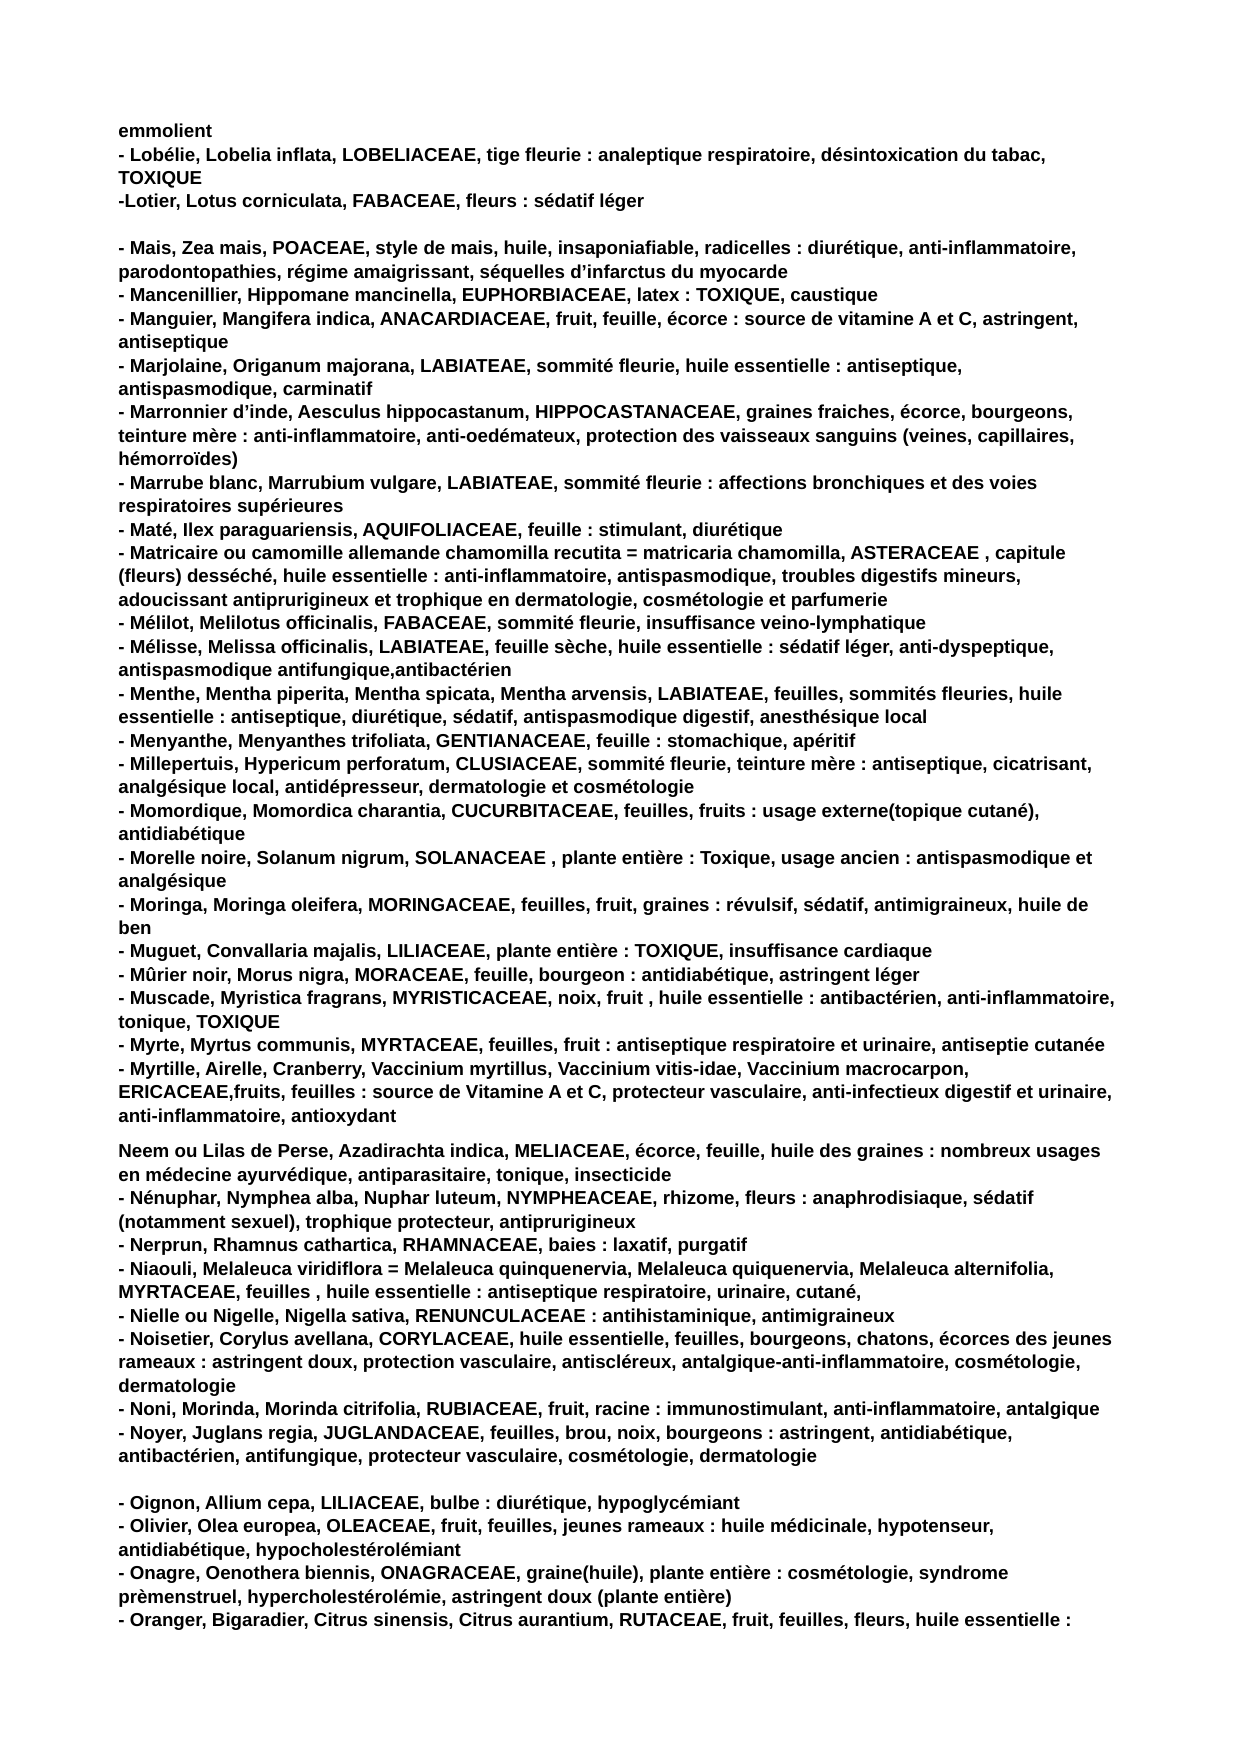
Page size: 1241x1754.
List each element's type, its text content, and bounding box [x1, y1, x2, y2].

text Neem ou Lilas de Perse, Azadirachta indica, MELIACEAE, écorce, feuille, huile des graines : nombreux usages en médecine ayurvédique, antiparasitaire, tonique, insecticide - Nénuphar, Nymphea alba, Nuphar luteum, NYMPHEACEAE, rhizome, fleurs : anaphrodisiaque, sédatif (notamment sexuel), trophique protecteur, antiprurigineux - Nerprun, Rhamnus cathartica, RHAMNACEAE, baies : laxatif, purgatif - Niaouli, Melaleuca viridiflora = Melaleuca quinquenervia, Melaleuca quiquenervia, Melaleuca alternifolia, MYRTACEAE, feuilles , huile essentielle : antiseptique respiratoire, urinaire, cutané, - Nielle ou Nigelle, Nigella sativa, RENUNCULACEAE : antihistaminique, antimigraineux - Noisetier, Corylus avellana, CORYLACEAE, huile essentielle, feuilles, bourgeons, chatons, écorces des jeunes rameaux : astringent doux, protection vasculaire, antiscléreux, antalgique-anti-inflammatoire, cosmétologie, dermatologie - Noni, Morinda, Morinda citrifolia, RUBIACEAE, fruit, racine : immunostimulant, anti-inflammatoire, antalgique - Noyer, Juglans regia, JUGLANDACEAE, feuilles, brou, noix, bourgeons : astringent, antidiabétique, antibactérien, antifungique, protecteur vasculaire, cosmétologie, dermatologie - Oignon, Allium cepa, LILIACEAE, bulbe : diurétique, hypoglycémiant - Olivier, Olea europea, OLEACEAE, fruit, feuilles, jeunes rameaux : huile médicinale, hypotenseur, antidiabétique, hypocholestérolémiant - Onagre, Oenothera biennis, ONAGRACEAE, graine(huile), plante entière : cosmétologie, syndrome prèmenstruel, hypercholestérolémie, astringent doux (plante entière) - Oranger, Bigaradier, Citrus sinensis, Citrus aurantium, RUTACEAE, fruit, feuilles, fleurs, huile essentielle : [118, 1138, 1122, 1631]
text emmolient - Lobélie, Lobelia inflata, LOBELIACEAE, tige fleurie : analeptique respiratoire, désintoxication du tabac, TOXIQUE -Lotier, Lotus corniculata, FABACEAE, fleurs : sédatif léger - Mais, Zea mais, POACEAE, style de mais, huile, insaponiafiable, radicelles : diurétique, anti-inflammatoire, parodontopathies, régime amaigrissant, séquelles d’infarctus du myocarde - Mancenillier, Hippomane mancinella, EUPHORBIACEAE, latex : TOXIQUE, caustique - Manguier, Mangifera indica, ANACARDIACEAE, fruit, feuille, écorce : source de vitamine A et C, astringent, antiseptique - Marjolaine, Origanum majorana, LABIATEAE, sommité fleurie, huile essentielle : antiseptique, antispasmodique, carminatif - Marronnier d’inde, Aesculus hippocastanum, HIPPOCASTANACEAE, graines fraiches, écorce, bourgeons, teinture mère : anti-inflammatoire, anti-oedémateux, protection des vaisseaux sanguins (veines, capillaires, hémorroïdes) - Marrube blanc, Marrubium vulgare, LABIATEAE, sommité fleurie : affections bronchiques et des voies respiratoires supérieures - Maté, Ilex paraguariensis, AQUIFOLIACEAE, feuille : stimulant, diurétique - Matricaire ou camomille allemande chamomilla recutita = matricaria chamomilla, ASTERACEAE , capitule (fleurs) desséché, huile essentielle : anti-inflammatoire, antispasmodique, troubles digestifs mineurs, adoucissant antiprurigineux et trophique en dermatologie, cosmétologie et parfumerie - Mélilot, Melilotus officinalis, FABACEAE, sommité fleurie, insuffisance veino-lymphatique - Mélisse, Melissa officinalis, LABIATEAE, feuille sèche, huile essentielle : sédatif léger, anti-dyspeptique, antispasmodique antifungique,antibactérien - Menthe, Mentha piperita, Mentha spicata, Mentha arvensis, LABIATEAE, feuilles, sommités fleuries, huile essentielle : antiseptique, diurétique, sédatif, antispasmodique digestif, anesthésique local - Menyanthe, Menyanthes trifoliata, GENTIANACEAE, feuille : stomachique, apéritif - Millepertuis, Hypericum perforatum, CLUSIACEAE, sommité fleurie, teinture mère : antiseptique, cicatrisant, analgésique local, antidépresseur, dermatologie et cosmétologie - Momordique, Momordica charantia, CUCURBITACEAE, feuilles, fruits : usage externe(topique cutané), antidiabétique - Morelle noire, Solanum nigrum, SOLANACEAE , plante entière : Toxique, usage ancien : antispasmodique et analgésique - Moringa, Moringa oleifera, MORINGACEAE, feuilles, fruit, graines : révulsif, sédatif, antimigraineux, huile de ben - Muguet, Convallaria majalis, LILIACEAE, plante entière : TOXIQUE, insuffisance cardiaque - Mûrier noir, Morus nigra, MORACEAE, feuille, bourgeon : antidiabétique, astringent léger - Muscade, Myristica fragrans, MYRISTICACEAE, noix, fruit , huile essentielle : antibactérien, anti-inflammatoire, tonique, TOXIQUE - Myrte, Myrtus communis, MYRTACEAE, feuilles, fruit : antiseptique respiratoire et urinaire, antiseptie cutanée - Myrtille, Airelle, Cranberry, Vaccinium myrtillus, Vaccinium vitis-idae, Vaccinium macrocarpon, ERICACEAE,fruits, feuilles : source de Vitamine A et C, protecteur vasculaire, anti-infectieux digestif et urinaire, anti-inflammatoire, antioxydant [118, 118, 1122, 1126]
